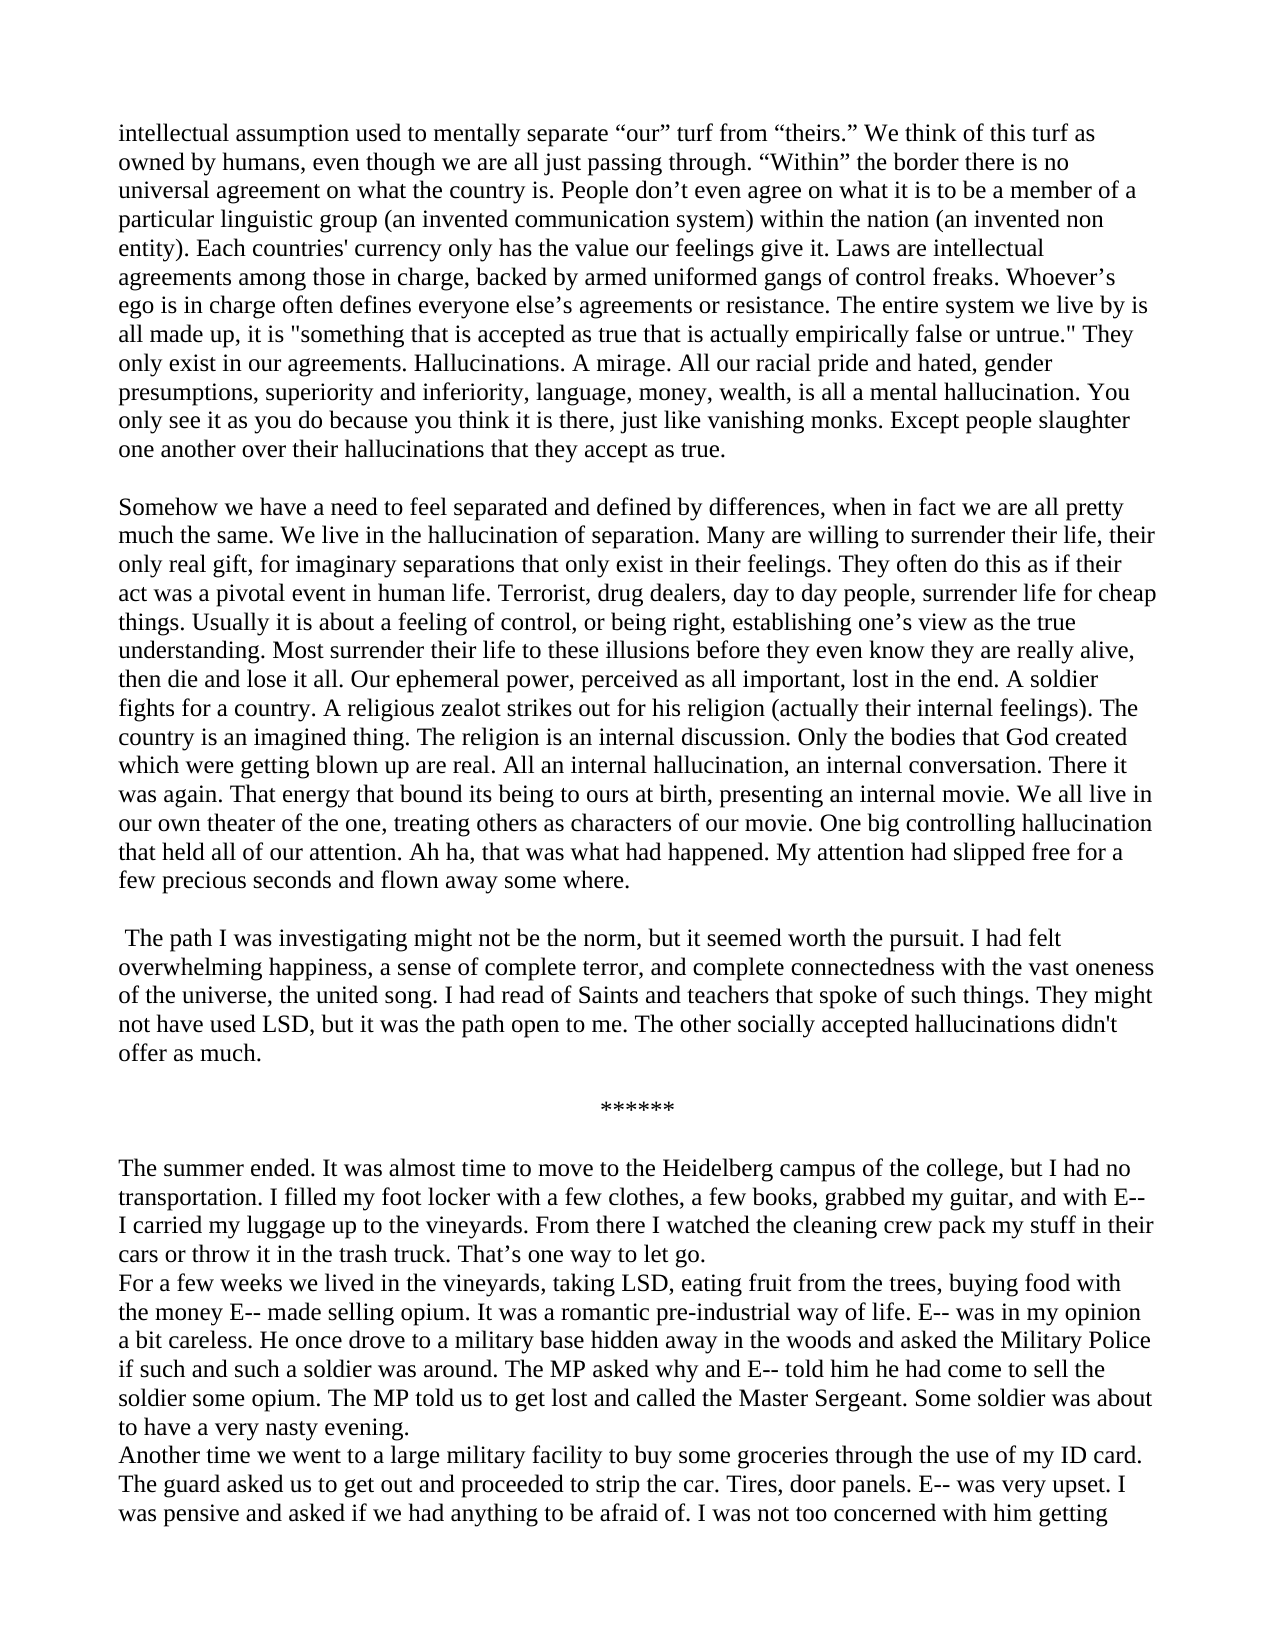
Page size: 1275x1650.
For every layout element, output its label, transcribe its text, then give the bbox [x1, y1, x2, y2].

text Somehow we have a need to feel separated and defined by differences, when in fact we are all pretty much the same. We live in the hallucination of separation. Many are willing to surrender their life, their only real gift, for imaginary separations that only exist in their feelings. They often do this as if their act was a pivotal event in human life. Terrorist, drug dealers, day to day people, surrender life for cheap things. Usually it is about a feeling of control, or being right, establishing one’s view as the true understanding. Most surrender their life to these illusions before they even know they are really alive, then die and lose it all. Our ephemeral power, perceived as all important, lost in the end. A soldier fights for a country. A religious zealot strikes out for his religion (actually their internal feelings). The country is an imagined thing. The religion is an internal discussion. Only the bodies that God created which were getting blown up are real. All an internal hallucination, an internal conversation. There it was again. That energy that bound its being to ours at birth, presenting an internal movie. We all live in our own theater of the one, treating others as characters of our movie. One big controlling hallucination that held all of our attention. Ah ha, that was what had happened. My attention had slipped free for a few precious seconds and flown away some where. [118, 492, 1157, 894]
text Another time we went to a large military facility to buy some groceries through the use of my ID card. The guard asked us to get out and proceeded to strip the car. Tires, door panels. E-- was very upset. I was pensive and asked if we had anything to be afraid of. I was not too concerned with him getting [118, 1441, 1157, 1527]
text For a few weeks we lived in the vineyards, taking LSD, eating fruit from the trees, buying food with the money E-- made selling opium. It was a romantic pre-industrial way of life. E-- was in my opinion a bit careless. He once drove to a military base hidden away in the woods and asked the Military Police if such and such a soldier was around. The MP asked why and E-- told him he had come to sell the soldier some opium. The MP told us to get lost and called the Master Sergeant. Some soldier was about to have a very nasty evening. [118, 1268, 1157, 1441]
text The summer ended. It was almost time to move to the Heidelberg campus of the college, but I had no transportation. I filled my foot locker with a few clothes, a few books, grabbed my guitar, and with E-- I carried my luggage up to the vineyards. From there I watched the cleaning crew pack my stuff in their cars or throw it in the trash truck. That’s one way to let go. [118, 1153, 1157, 1268]
text ****** [118, 1096, 1157, 1124]
text The path I was investigating might not be the norm, but it seemed worth the pursuit. I had felt overwhelming happiness, a sense of complete terror, and complete connectedness with the vast oneness of the universe, the united song. I had read of Saints and teachers that spoke of such things. They might not have used LSD, but it was the path open to me. The other socially accepted hallucinations didn't offer as much. [118, 923, 1157, 1067]
text intellectual assumption used to mentally separate “our” turf from “theirs.” We think of this turf as owned by humans, even though we are all just passing through. “Within” the border there is no universal agreement on what the country is. People don’t even agree on what it is to be a member of a particular linguistic group (an invented communication system) within the nation (an invented non entity). Each countries' currency only has the value our feelings give it. Laws are intellectual agreements among those in charge, backed by armed uniformed gangs of control freaks. Whoever’s ego is in charge often defines everyone else’s agreements or resistance. The entire system we live by is all made up, it is "something that is accepted as true that is actually empirically false or untrue." They only exist in our agreements. Hallucinations. A mirage. All our racial pride and hated, gender presumptions, superiority and inferiority, language, money, wealth, is all a mental hallucination. You only see it as you do because you think it is there, just like vanishing monks. Except people slaughter one another over their hallucinations that they accept as true. [118, 118, 1157, 463]
